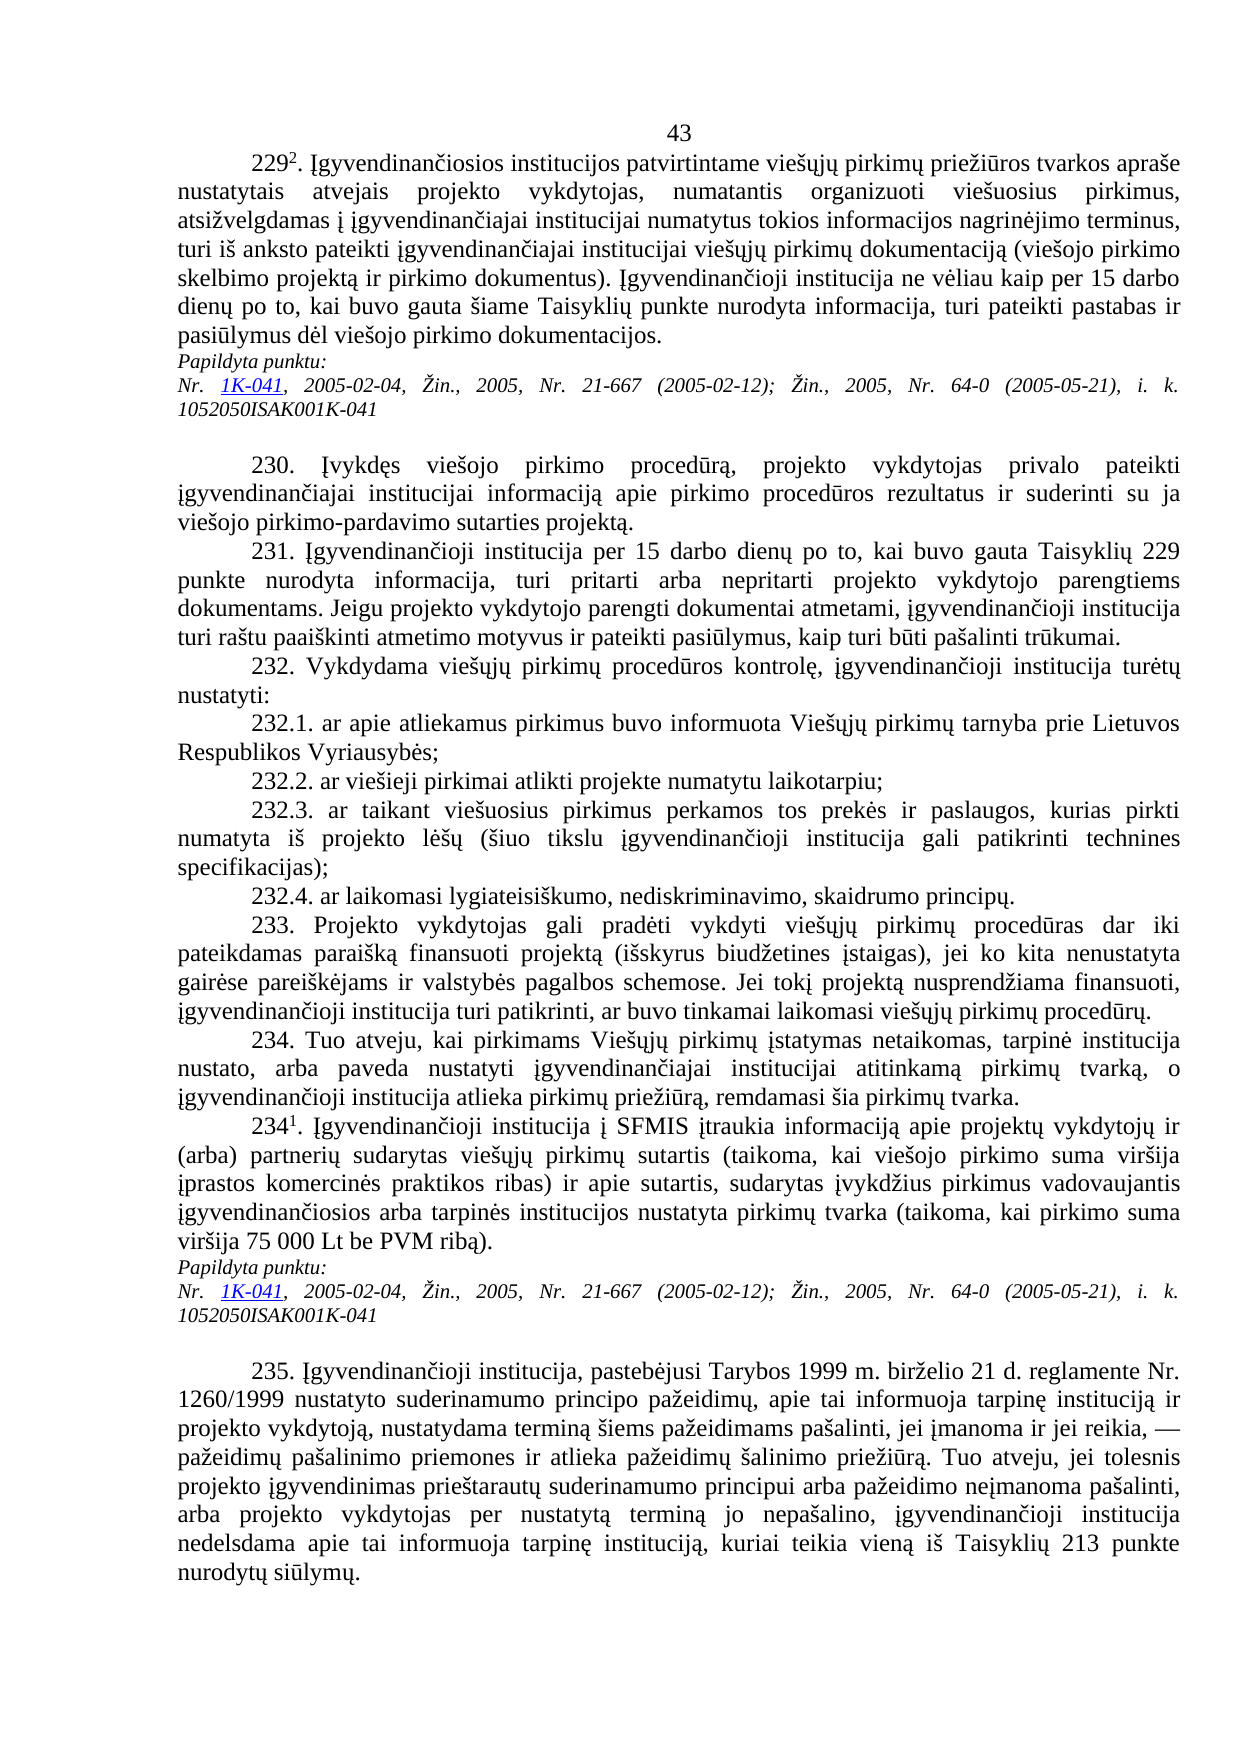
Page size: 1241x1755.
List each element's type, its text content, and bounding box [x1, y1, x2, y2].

text 234. Tuo atveju, kai pirkimams Viešųjų pirkimų įstatymas netaikomas, tarpinė institucija nustato, arba paveda nustatyti įgyvendinančiajai institucijai atitinkamą pirkimų tvarką, o įgyvendinančioji institucija atlieka pirkimų priežiūrą, remdamasi šia pirkimų tvarka. [177, 1025, 1181, 1111]
text 232.3. ar taikant viešuosius pirkimus perkamos tos prekės ir paslaugos, kurias pirkti numatyta iš projekto lėšų (šiuo tikslu įgyvendinančioji institucija gali patikrinti technines specifikacijas); [177, 795, 1181, 881]
text 232. Vykdydama viešųjų pirkimų procedūros kontrolę, įgyvendinančioji institucija turėtų nustatyti: [177, 651, 1181, 708]
text 2341. Įgyvendinančioji institucija į SFMIS įtraukia informaciją apie projektų vykdytojų ir (arba) partnerių sudarytas viešųjų pirkimų sutartis (taikoma, kai viešojo pirkimo suma viršija įprastos komercinės praktikos ribas) ir apie sutartis, sudarytas įvykdžius pirkimus vadovaujantis įgyvendinančiosios arba tarpinės institucijos nustatyta pirkimų tvarka (taikoma, kai pirkimo suma viršija 75 000 Lt be PVM ribą). [177, 1111, 1181, 1255]
text 235. Įgyvendinančioji institucija, pastebėjusi Tarybos 1999 m. birželio 21 d. reglamente Nr. 1260/1999 nustatyto suderinamumo principo pažeidimų, apie tai informuoja tarpinę instituciją ir projekto vykdytoją, nustatydama terminą šiems pažeidimams pašalinti, jei įmanoma ir jei reikia, — pažeidimų pašalinimo priemones ir atlieka pažeidimų šalinimo priežiūrą. Tuo atveju, jei tolesnis projekto įgyvendinimas prieštarautų suderinamumo principui arba pažeidimo neįmanoma pašalinti, arba projekto vykdytojas per nustatytą terminą jo nepašalino, įgyvendinančioji institucija nedelsdama apie tai informuoja tarpinę instituciją, kuriai teikia vieną iš Taisyklių 213 punkte nurodytų siūlymų. [177, 1356, 1181, 1586]
text 230. Įvykdęs viešojo pirkimo procedūrą, projekto vykdytojas privalo pateikti įgyvendinančiajai institucijai informaciją apie pirkimo procedūros rezultatus ir suderinti su ja viešojo pirkimo-pardavimo sutarties projektą. [177, 450, 1181, 536]
text Nr. 1K-041, 2005-02-04, Žin., 2005, Nr. 21-667 (2005-02-12); Žin., 2005, Nr. 64-0 (2005-05-21), i. k. 1052050ISAK001K-041 [177, 373, 1181, 421]
text 232.1. ar apie atliekamus pirkimus buvo informuota Viešųjų pirkimų tarnyba prie Lietuvos Respublikos Vyriausybės; [177, 708, 1181, 766]
text Papildyta punktu: [177, 349, 1181, 373]
text 232.2. ar viešieji pirkimai atlikti projekte numatytu laikotarpiu; [177, 766, 1181, 795]
text 233. Projekto vykdytojas gali pradėti vykdyti viešųjų pirkimų procedūras dar iki pateikdamas paraišką finansuoti projektą (išskyrus biudžetines įstaigas), jei ko kita nenustatyta gairėse pareiškėjams ir valstybės pagalbos schemose. Jei tokį projektą nusprendžiama finansuoti, įgyvendinančioji institucija turi patikrinti, ar buvo tinkamai laikomasi viešųjų pirkimų procedūrų. [177, 910, 1181, 1025]
text Nr. 1K-041, 2005-02-04, Žin., 2005, Nr. 21-667 (2005-02-12); Žin., 2005, Nr. 64-0 (2005-05-21), i. k. 1052050ISAK001K-041 [177, 1279, 1181, 1327]
text 2292. Įgyvendinančiosios institucijos patvirtintame viešųjų pirkimų priežiūros tvarkos apraše nustatytais atvejais projekto vykdytojas, numatantis organizuoti viešuosius pirkimus, atsižvelgdamas į įgyvendinančiajai institucijai numatytus tokios informacijos nagrinėjimo terminus, turi iš anksto pateikti įgyvendinančiajai institucijai viešųjų pirkimų dokumentaciją (viešojo pirkimo skelbimo projektą ir pirkimo dokumentus). Įgyvendinančioji institucija ne vėliau kaip per 15 darbo dienų po to, kai buvo gauta šiame Taisyklių punkte nurodyta informacija, turi pateikti pastabas ir pasiūlymus dėl viešojo pirkimo dokumentacijos. [177, 148, 1181, 349]
text Papildyta punktu: [177, 1255, 1181, 1279]
text 231. Įgyvendinančioji institucija per 15 darbo dienų po to, kai buvo gauta Taisyklių 229 punkte nurodyta informacija, turi pritarti arba nepritarti projekto vykdytojo parengtiems dokumentams. Jeigu projekto vykdytojo parengti dokumentai atmetami, įgyvendinančioji institucija turi raštu paaiškinti atmetimo motyvus ir pateikti pasiūlymus, kaip turi būti pašalinti trūkumai. [177, 536, 1181, 651]
text 232.4. ar laikomasi lygiateisiškumo, nediskriminavimo, skaidrumo principų. [177, 881, 1181, 910]
